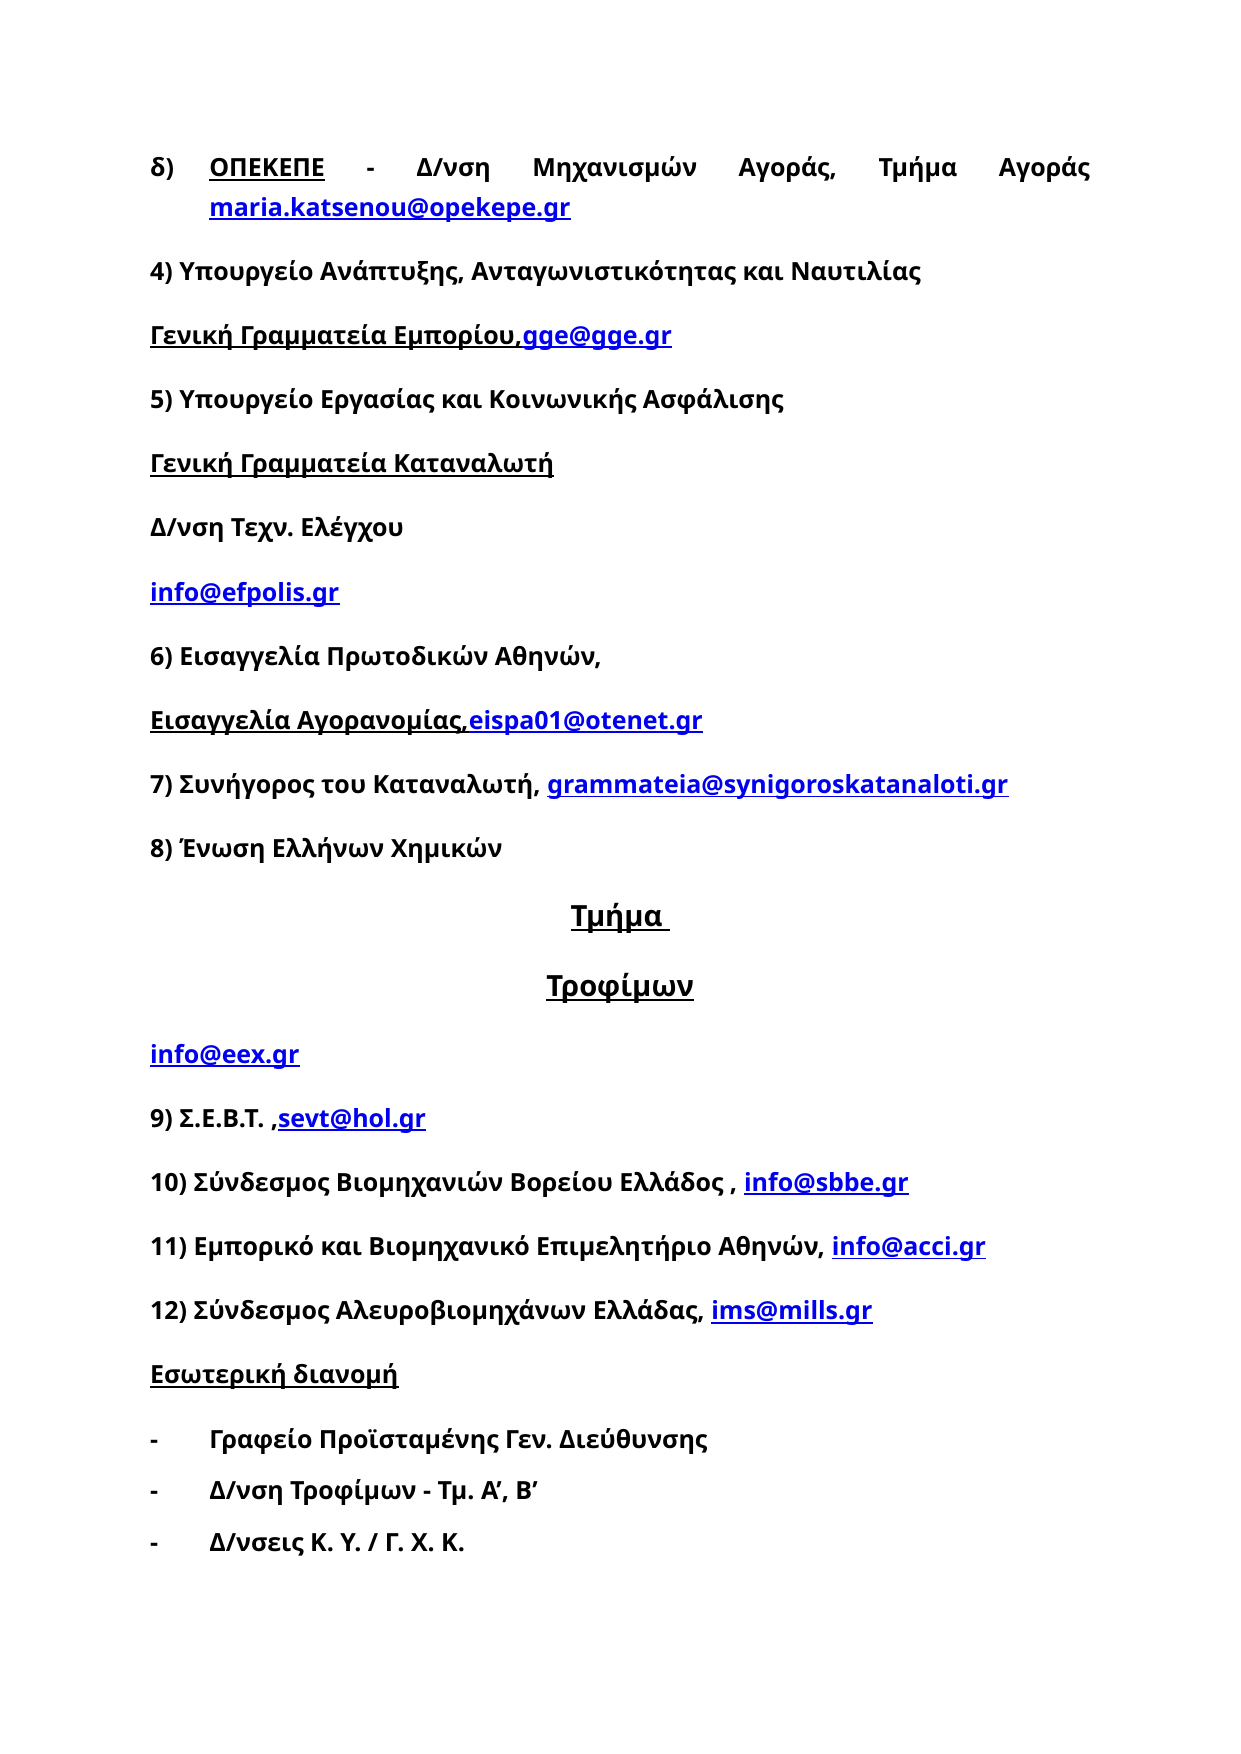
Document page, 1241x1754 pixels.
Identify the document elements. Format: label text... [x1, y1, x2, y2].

text Δ/νση Τεχν. Ελέγχου [150, 510, 1090, 544]
text Εσωτερική διανομή [150, 1357, 1090, 1391]
text info@efpolis.gr [150, 574, 1090, 608]
text 9) Σ.Ε.Β.Τ. ,sevt@hol.gr [150, 1100, 1090, 1134]
list - Δ/νση Τροφίμων - Τμ. Α’, Β’ [150, 1473, 1090, 1507]
text 11) Εμπορικό και Βιομηχανικό Επιμελητήριο Αθηνών, info@acci.gr [150, 1229, 1090, 1263]
text 7) Συνήγορος του Καταναλωτή, grammateia@synigoroskatanaloti.gr [150, 767, 1090, 801]
text 10) Σύνδεσμος Βιομηχανιών Βορείου Ελλάδος , info@sbbe.gr [150, 1164, 1090, 1199]
text Γενική Γραμματεία Εμπορίου,gge@gge.gr [150, 317, 1090, 352]
subtitle Τροφίμων [150, 966, 1090, 1005]
text 4) Υπουργείο Ανάπτυξης, Ανταγωνιστικότητας και Ναυτιλίας [150, 253, 1090, 287]
text 6) Εισαγγελία Πρωτοδικών Αθηνών, [150, 638, 1090, 672]
text Γενική Γραμματεία Καταναλωτή [150, 446, 1090, 480]
text Εισαγγελία Αγορανομίας,eispa01@otenet.gr [150, 702, 1090, 737]
list - Γραφείο Προϊσταμένης Γεν. Διεύθυνσης [150, 1421, 1090, 1455]
text 8) Ένωση Ελλήνων Χημικών [150, 831, 1090, 865]
text 5) Υπουργείο Εργασίας και Κοινωνικής Ασφάλισης [150, 382, 1090, 416]
subtitle Τμήμα [150, 895, 1090, 935]
text info@eex.gr [150, 1036, 1090, 1070]
list δ) ΟΠΕΚΕΠΕ - Δ/νση Μηχανισμών Αγοράς, Τμήμα Αγοράς maria.katsenou@opekepe.gr [150, 150, 1090, 223]
list - Δ/νσεις Κ. Υ. / Γ. Χ. Κ. [150, 1524, 1090, 1559]
text 12) Σύνδεσμος Αλευροβιομηχάνων Ελλάδας, ims@mills.gr [150, 1293, 1090, 1327]
